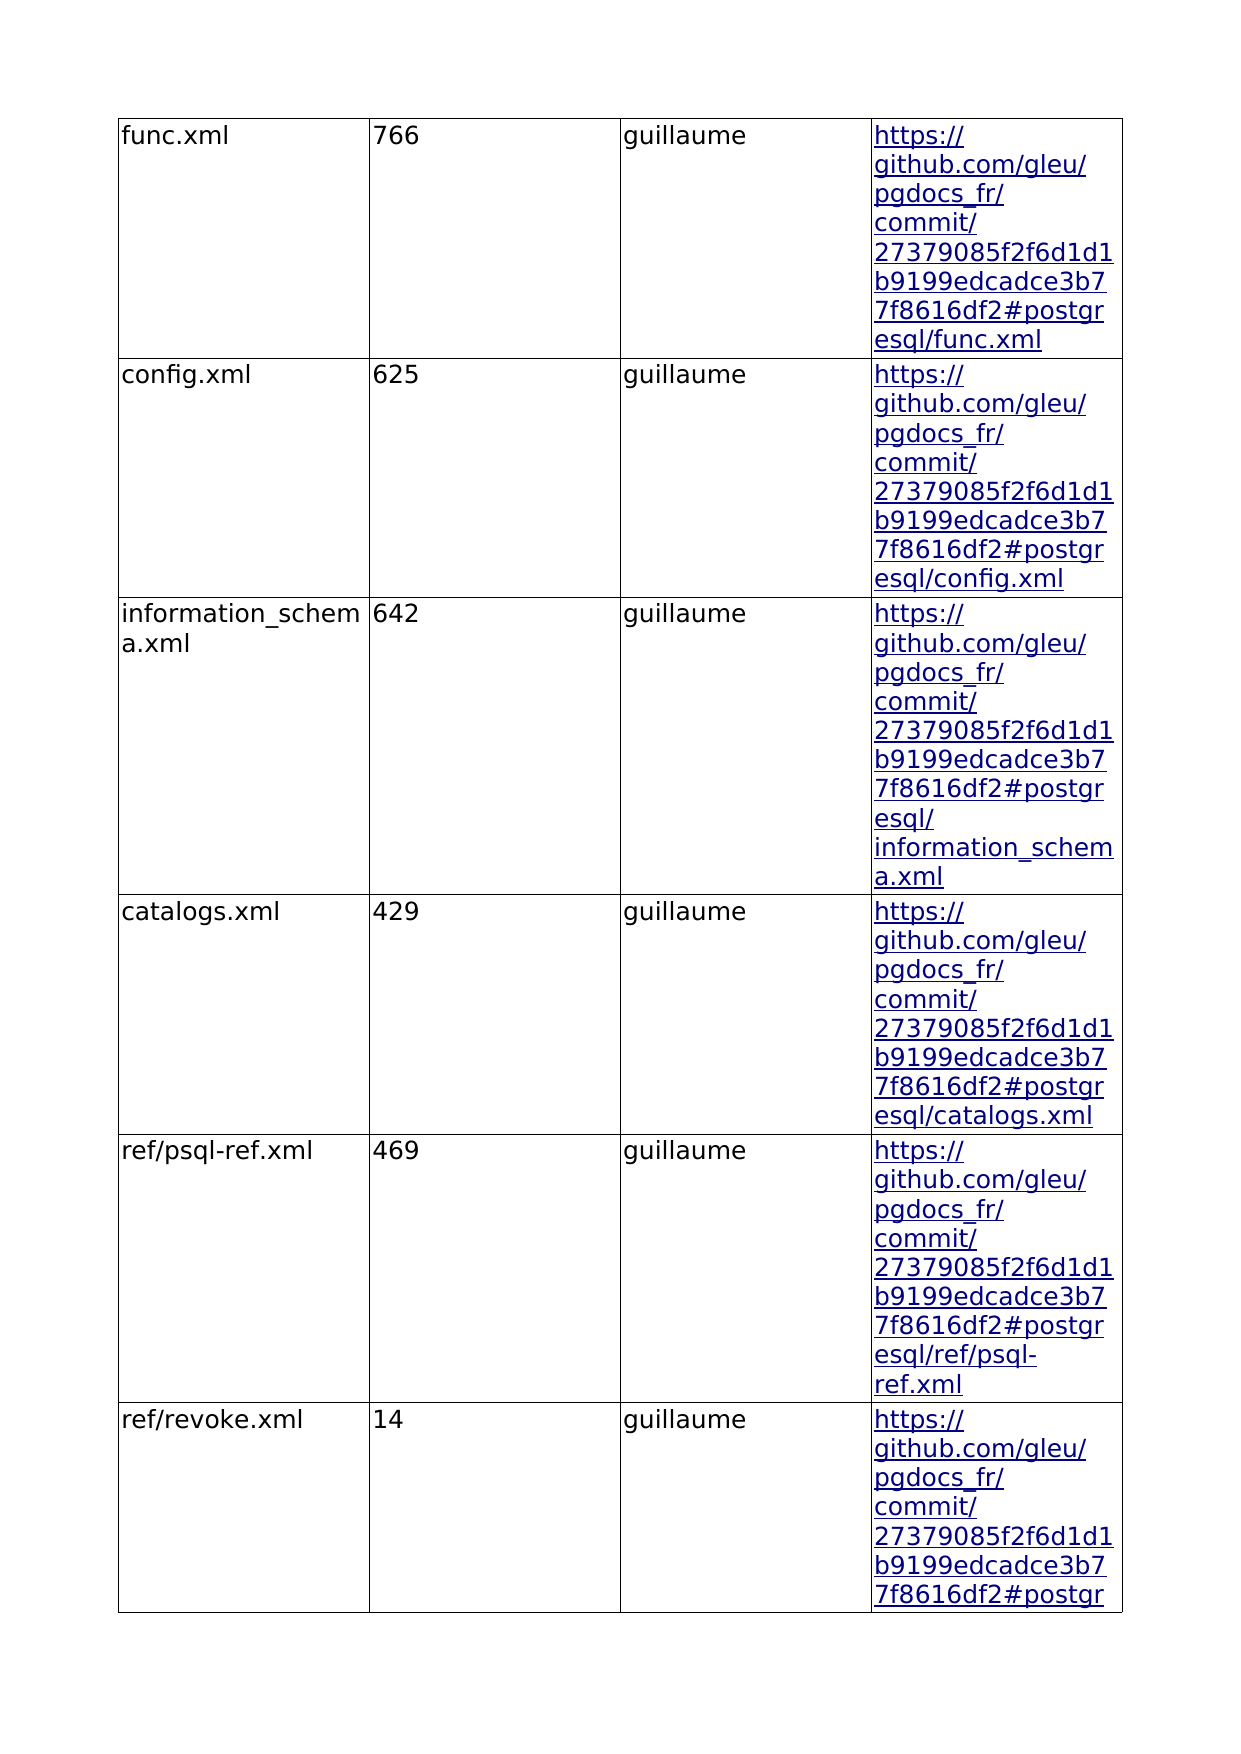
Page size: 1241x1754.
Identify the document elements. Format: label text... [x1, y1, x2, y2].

table_cell 625 [370, 359, 620, 597]
table_cell catalogs.xml [119, 895, 369, 1133]
table_cell https://github.com/gleu/pgdocs_fr/commit/27379085f2f6d1d1b9199edcadce3b77f8616df2#postgresql/information_schema.xml [872, 598, 1122, 894]
table_cell ref/revoke.xml [119, 1403, 369, 1612]
table_cell guillaume [621, 1403, 871, 1612]
table_cell 766 [370, 119, 620, 357]
table_cell https://github.com/gleu/pgdocs_fr/commit/27379085f2f6d1d1b9199edcadce3b77f8616df2#postgresql/func.xml [872, 119, 1122, 357]
table_cell https://github.com/gleu/pgdocs_fr/commit/27379085f2f6d1d1b9199edcadce3b77f8616df2#postgresql/config.xml [872, 359, 1122, 597]
table_cell 469 [370, 1135, 620, 1402]
table_cell guillaume [621, 1135, 871, 1402]
table_cell https://github.com/gleu/pgdocs_fr/commit/27379085f2f6d1d1b9199edcadce3b77f8616df2#postgresql/ref/psql-ref.xml [872, 1135, 1122, 1402]
table_cell config.xml [119, 359, 369, 597]
table_cell ref/psql-ref.xml [119, 1135, 369, 1402]
table_cell information_schema.xml [119, 598, 369, 894]
table_cell 14 [370, 1403, 620, 1612]
table_cell guillaume [621, 895, 871, 1133]
table_cell guillaume [621, 119, 871, 357]
table_cell func.xml [119, 119, 369, 357]
table_cell 642 [370, 598, 620, 894]
table_cell guillaume [621, 598, 871, 894]
table_cell https://github.com/gleu/pgdocs_fr/commit/27379085f2f6d1d1b9199edcadce3b77f8616df2#postgr [872, 1403, 1122, 1612]
table_cell https://github.com/gleu/pgdocs_fr/commit/27379085f2f6d1d1b9199edcadce3b77f8616df2#postgresql/catalogs.xml [872, 895, 1122, 1133]
table_cell 429 [370, 895, 620, 1133]
table_cell guillaume [621, 359, 871, 597]
